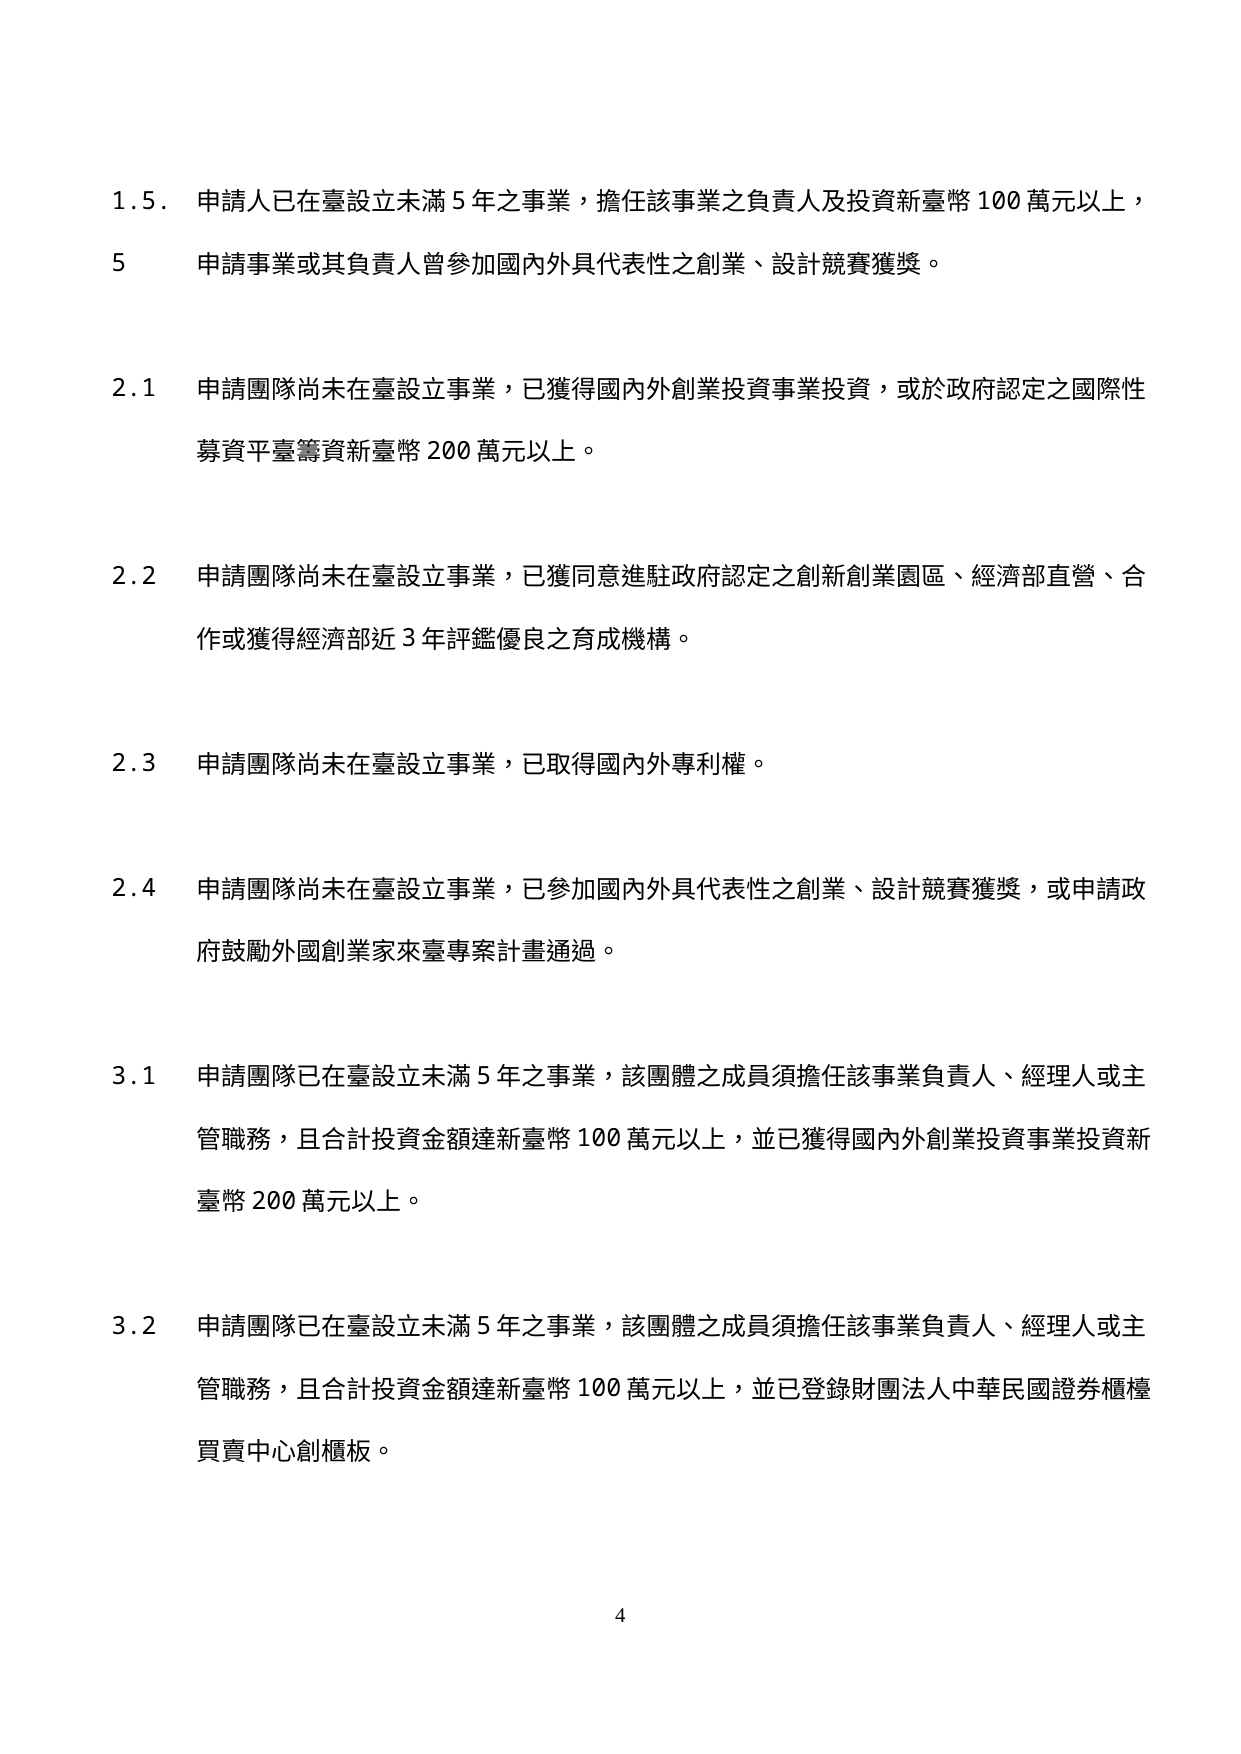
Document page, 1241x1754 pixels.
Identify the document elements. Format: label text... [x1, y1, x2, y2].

table_cell 2.1 [101, 284, 184, 471]
table_cell 申請團隊尚未在臺設立事業，已參加國內外具代表性之創業、設計競賽獲獎，或申請政府鼓勵外國創業家來臺專案計畫通過。 [186, 784, 1168, 971]
table_cell 3.1 [101, 972, 184, 1221]
table_cell 1.5.5 [101, 97, 184, 283]
table_cell 申請團隊已在臺設立未滿5年之事業，該團體之成員須擔任該事業負責人、經理人或主管職務，且合計投資金額達新臺幣100萬元以上，並已登錄財團法人中華民國證券櫃檯買賣中心創櫃板。 [186, 1222, 1168, 1471]
table_cell 2.3 [101, 659, 184, 783]
table_cell 申請人已在臺設立未滿5年之事業，擔任該事業之負責人及投資新臺幣100萬元以上，申請事業或其負責人曾參加國內外具代表性之創業、設計競賽獲獎。 [186, 97, 1168, 283]
table_cell 3.2 [101, 1222, 184, 1471]
table_cell 2.4 [101, 784, 184, 971]
table_cell 申請團隊尚未在臺設立事業，已獲同意進駐政府認定之創新創業園區、經濟部直營、合作或獲得經濟部近3年評鑑優良之育成機構。 [186, 472, 1168, 658]
table_cell 申請團隊已在臺設立未滿5年之事業，該團體之成員須擔任該事業負責人、經理人或主管職務，且合計投資金額達新臺幣100萬元以上，並已獲得國內外創業投資事業投資新臺幣200萬元以上。 [186, 972, 1168, 1221]
table_cell 2.2 [101, 472, 184, 658]
table_cell 申請團隊尚未在臺設立事業，已獲得國內外創業投資事業投資，或於政府認定之國際性募資平臺籌資新臺幣200萬元以上。 [186, 284, 1168, 471]
table_cell 申請團隊尚未在臺設立事業，已取得國內外專利權。 [186, 659, 1168, 783]
